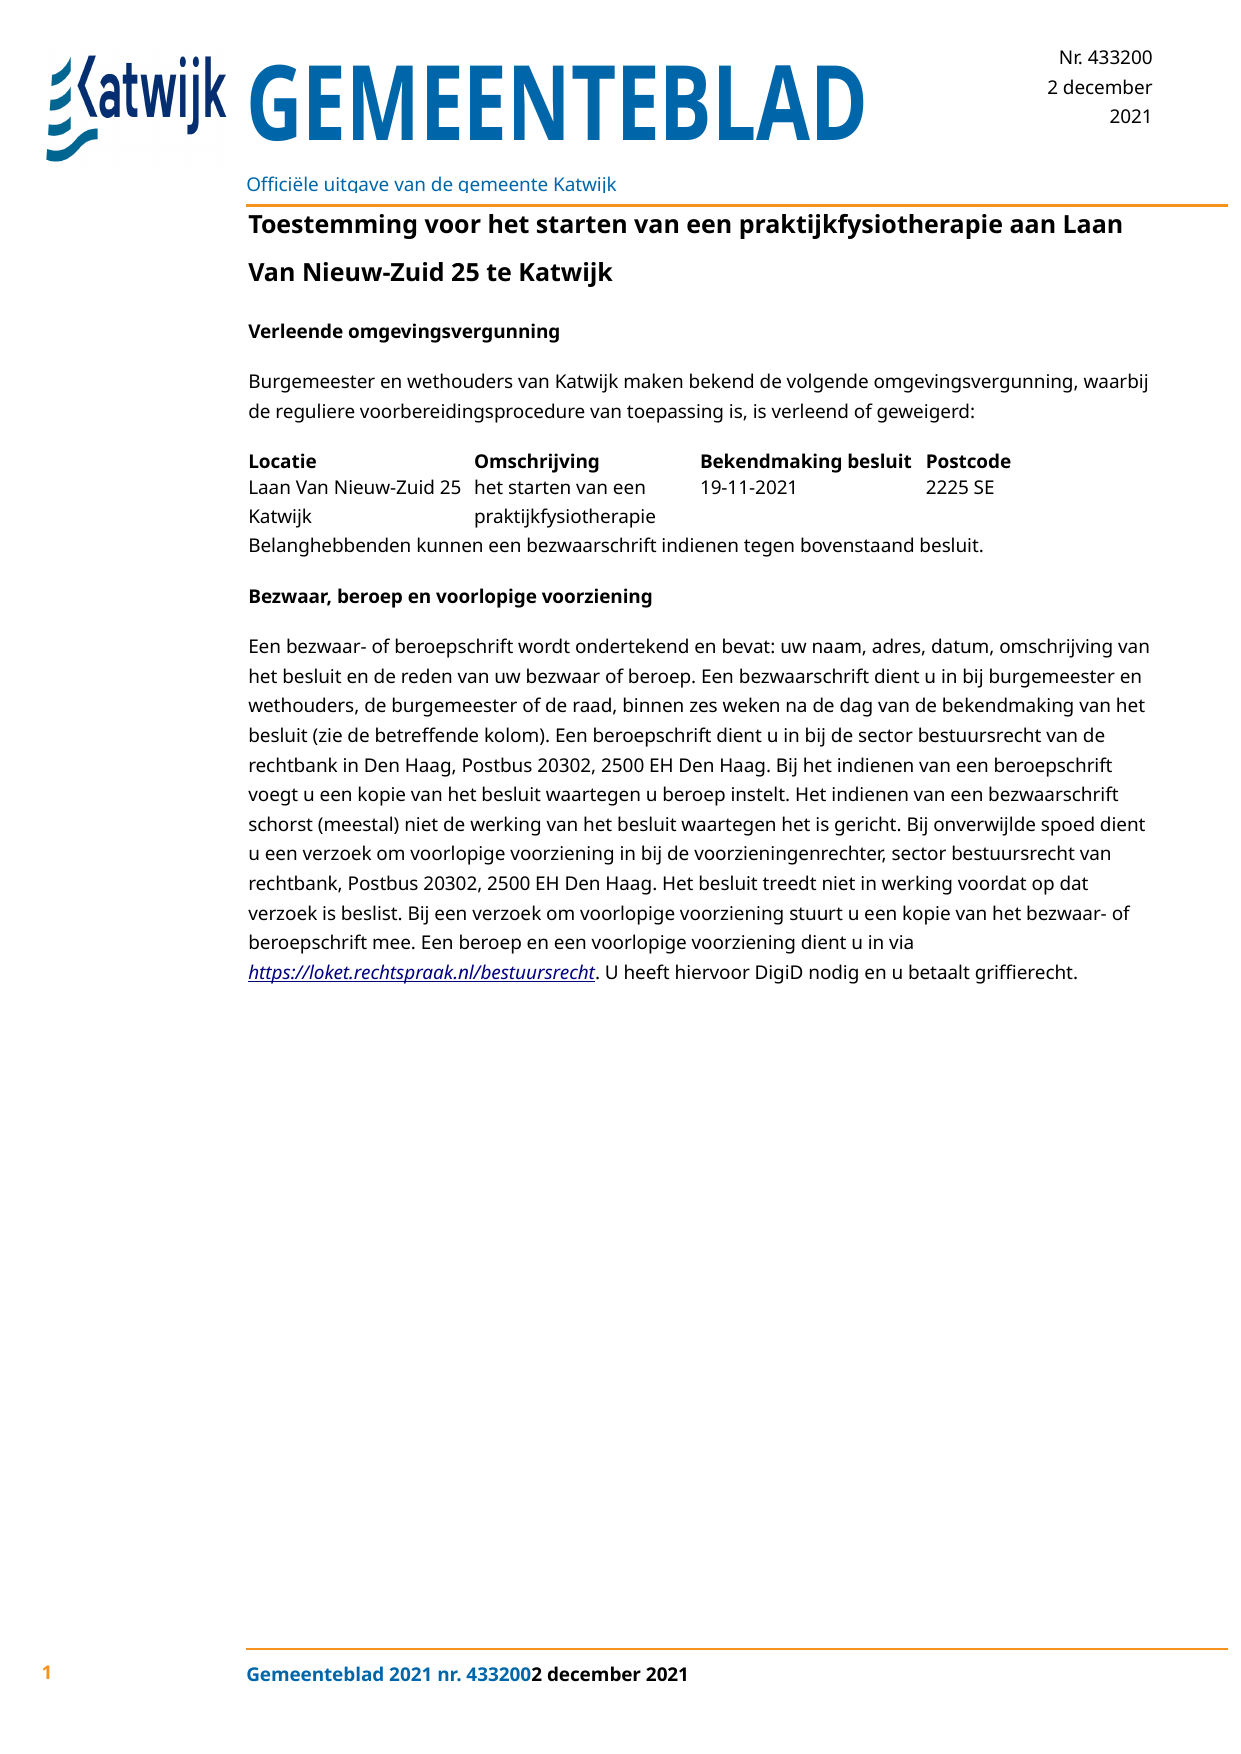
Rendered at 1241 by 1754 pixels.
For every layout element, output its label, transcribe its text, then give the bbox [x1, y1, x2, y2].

table_cell 2225 SE [926, 474, 1152, 529]
table_header Postcode [926, 449, 1152, 474]
table_cell 19-11-2021 [700, 474, 926, 529]
table_cell het starten van een praktijkfysiotherapie [474, 474, 700, 529]
table_header Omschrijving [474, 449, 700, 474]
text Toestemming voor het starten van een praktijkfysiotherapie aan Laan Van Nieuw-Zuid 25 te Katwijk [248, 207, 1152, 288]
picture [41, 47, 231, 172]
text Burgemeester en wethouders van Katwijk maken bekend de volgende omgevingsvergunning, waarbij de reguliere voorbereidingsprocedure van toepassing is, is verleend of geweigerd: [248, 368, 1152, 424]
text Belanghebbenden kunnen een bezwaarschrift indienen tegen bovenstaand besluit. [248, 533, 1152, 558]
table_header Bekendmaking besluit [700, 449, 926, 474]
table_header Locatie [248, 449, 474, 474]
text Een bezwaar- of beroepschrift wordt ondertekend en bevat: uw naam, adres, datum, omschrijving van het besluit en de reden van uw bezwaar of beroep. Een bezwaarschrift dient u in bij burgemeester en wethouders, de burgemeester of de raad, binnen zes weken na de dag van de bekendmaking van het besluit (zie de betreffende kolom). Een beroepschrift dient u in bij de sector bestuursrecht van de rechtbank in Den Haag, Postbus 20302, 2500 EH Den Haag. Bij het indienen van een beroepschrift voegt u een kopie van het besluit waartegen u beroep instelt. Het indienen van een bezwaarschrift schorst (meestal) niet de werking van het besluit waartegen het is gericht. Bij onverwijlde spoed dient u een verzoek om voorlopige voorziening in bij de voorzieningenrechter, sector bestuursrecht van rechtbank, Postbus 20302, 2500 EH Den Haag. Het besluit treedt niet in werking voordat op dat verzoek is beslist. Bij een verzoek om voorlopige voorziening stuurt u een kopie van het bezwaar- of beroepschrift mee. Een beroep en een voorlopige voorziening dient u in via https://loket.rechtspraak.nl/bestuursrecht. U heeft hiervoor DigiD nodig en u betaalt griffierecht. [248, 633, 1152, 985]
text Bezwaar, beroep en voorlopige voorziening [248, 583, 1152, 609]
text Verleende omgevingsvergunning [248, 318, 1152, 344]
table_cell Laan Van Nieuw-Zuid 25 Katwijk [248, 474, 474, 529]
